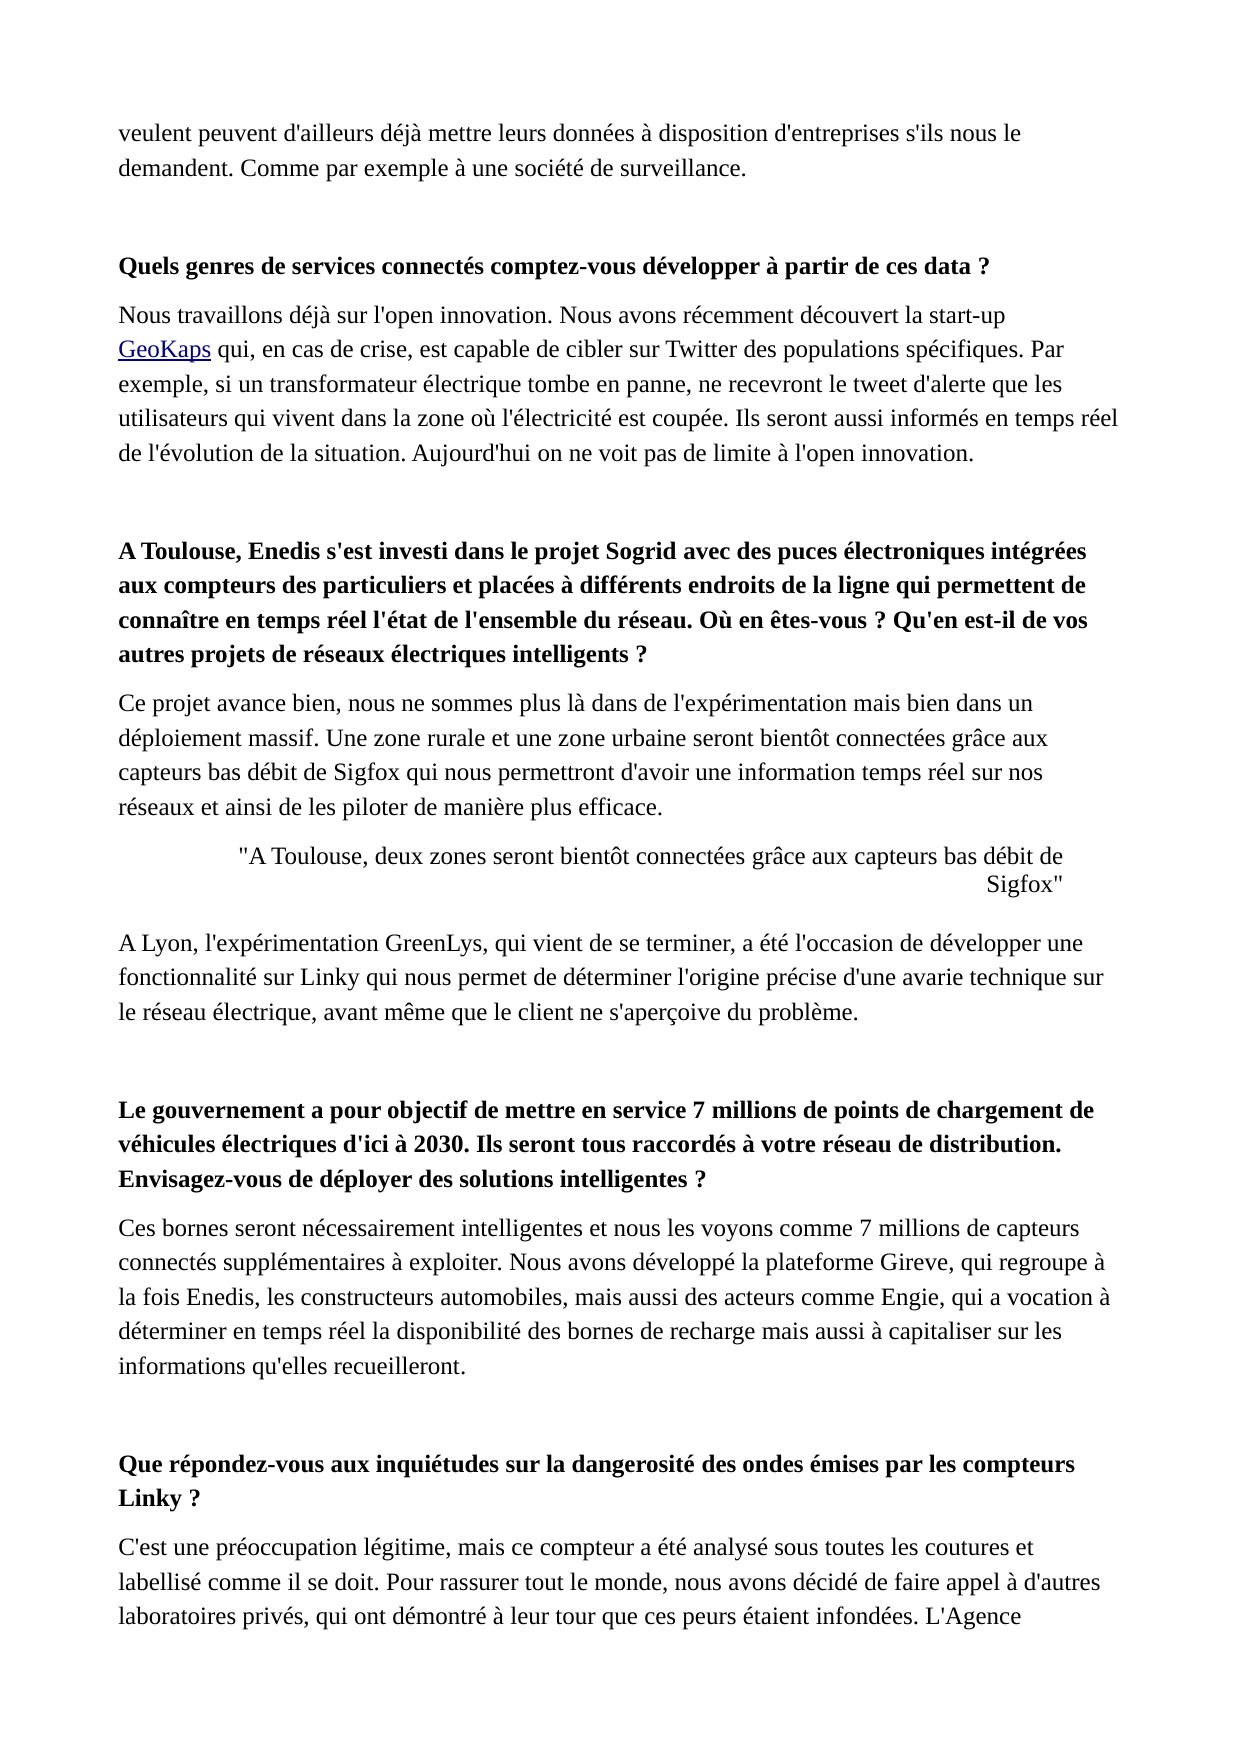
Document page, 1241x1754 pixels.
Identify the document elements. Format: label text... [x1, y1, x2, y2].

text Que répondez-vous aux inquiétudes sur la dangerosité des ondes émises par les compteurs Linky ? [118, 1449, 1122, 1512]
text "A Toulouse, deux zones seront bientôt connectées grâce aux capteurs bas débit de Sigfox" [177, 841, 1063, 898]
text Ces bornes seront nécessairement intelligentes et nous les voyons comme 7 millions de capteurs connectés supplémentaires à exploiter. Nous avons développé la plateforme Gireve, qui regroupe à la fois Enedis, les constructeurs automobiles, mais aussi des acteurs comme Engie, qui a vocation à déterminer en temps réel la disponibilité des bornes de recharge mais aussi à capitaliser sur les informations qu'elles recueilleront. [118, 1213, 1122, 1379]
text A Lyon, l'expérimentation GreenLys, qui vient de se terminer, a été l'occasion de développer une fonctionnalité sur Linky qui nous permet de déterminer l'origine précise d'une avarie technique sur le réseau électrique, avant même que le client ne s'aperçoive du problème. [118, 928, 1122, 1026]
text Quels genres de services connectés comptez-vous développer à partir de ces data ? [118, 251, 1122, 279]
text A Toulouse, Enedis s'est investi dans le projet Sogrid avec des puces électroniques intégrées aux compteurs des particuliers et placées à différents endroits de la ligne qui permettent de connaître en temps réel l'état de l'ensemble du réseau. Où en êtes-vous ? Qu'en est-il de vos autres projets de réseaux électriques intelligents ? [118, 536, 1122, 668]
text veulent peuvent d'ailleurs déjà mettre leurs données à disposition d'entreprises s'ils nous le demandent. Comme par exemple à une société de surveillance. [118, 118, 1122, 181]
text Ce projet avance bien, nous ne sommes plus là dans de l'expérimentation mais bien dans un déploiement massif. Une zone rurale et une zone urbaine seront bientôt connectées grâce aux capteurs bas débit de Sigfox qui nous permettront d'avoir une information temps réel sur nos réseaux et ainsi de les piloter de manière plus efficace. [118, 688, 1122, 821]
text Nous travaillons déjà sur l'open innovation. Nous avons récemment découvert la start-up GeoKaps qui, en cas de crise, est capable de cibler sur Twitter des populations spécifiques. Par exemple, si un transformateur électrique tombe en panne, ne recevront le tweet d'alerte que les utilisateurs qui vivent dans la zone où l'électricité est coupée. Ils seront aussi informés en temps réel de l'évolution de la situation. Aujourd'hui on ne voit pas de limite à l'open innovation. [118, 300, 1122, 466]
text Le gouvernement a pour objectif de mettre en service 7 millions de points de chargement de véhicules électriques d'ici à 2030. Ils seront tous raccordés à votre réseau de distribution. Envisagez-vous de déployer des solutions intelligentes ? [118, 1095, 1122, 1193]
text C'est une préoccupation légitime, mais ce compteur a été analysé sous toutes les coutures et labellisé comme il se doit. Pour rassurer tout le monde, nous avons décidé de faire appel à d'autres laboratoires privés, qui ont démontré à leur tour que ces peurs étaient infondées. L'Agence [118, 1532, 1122, 1630]
